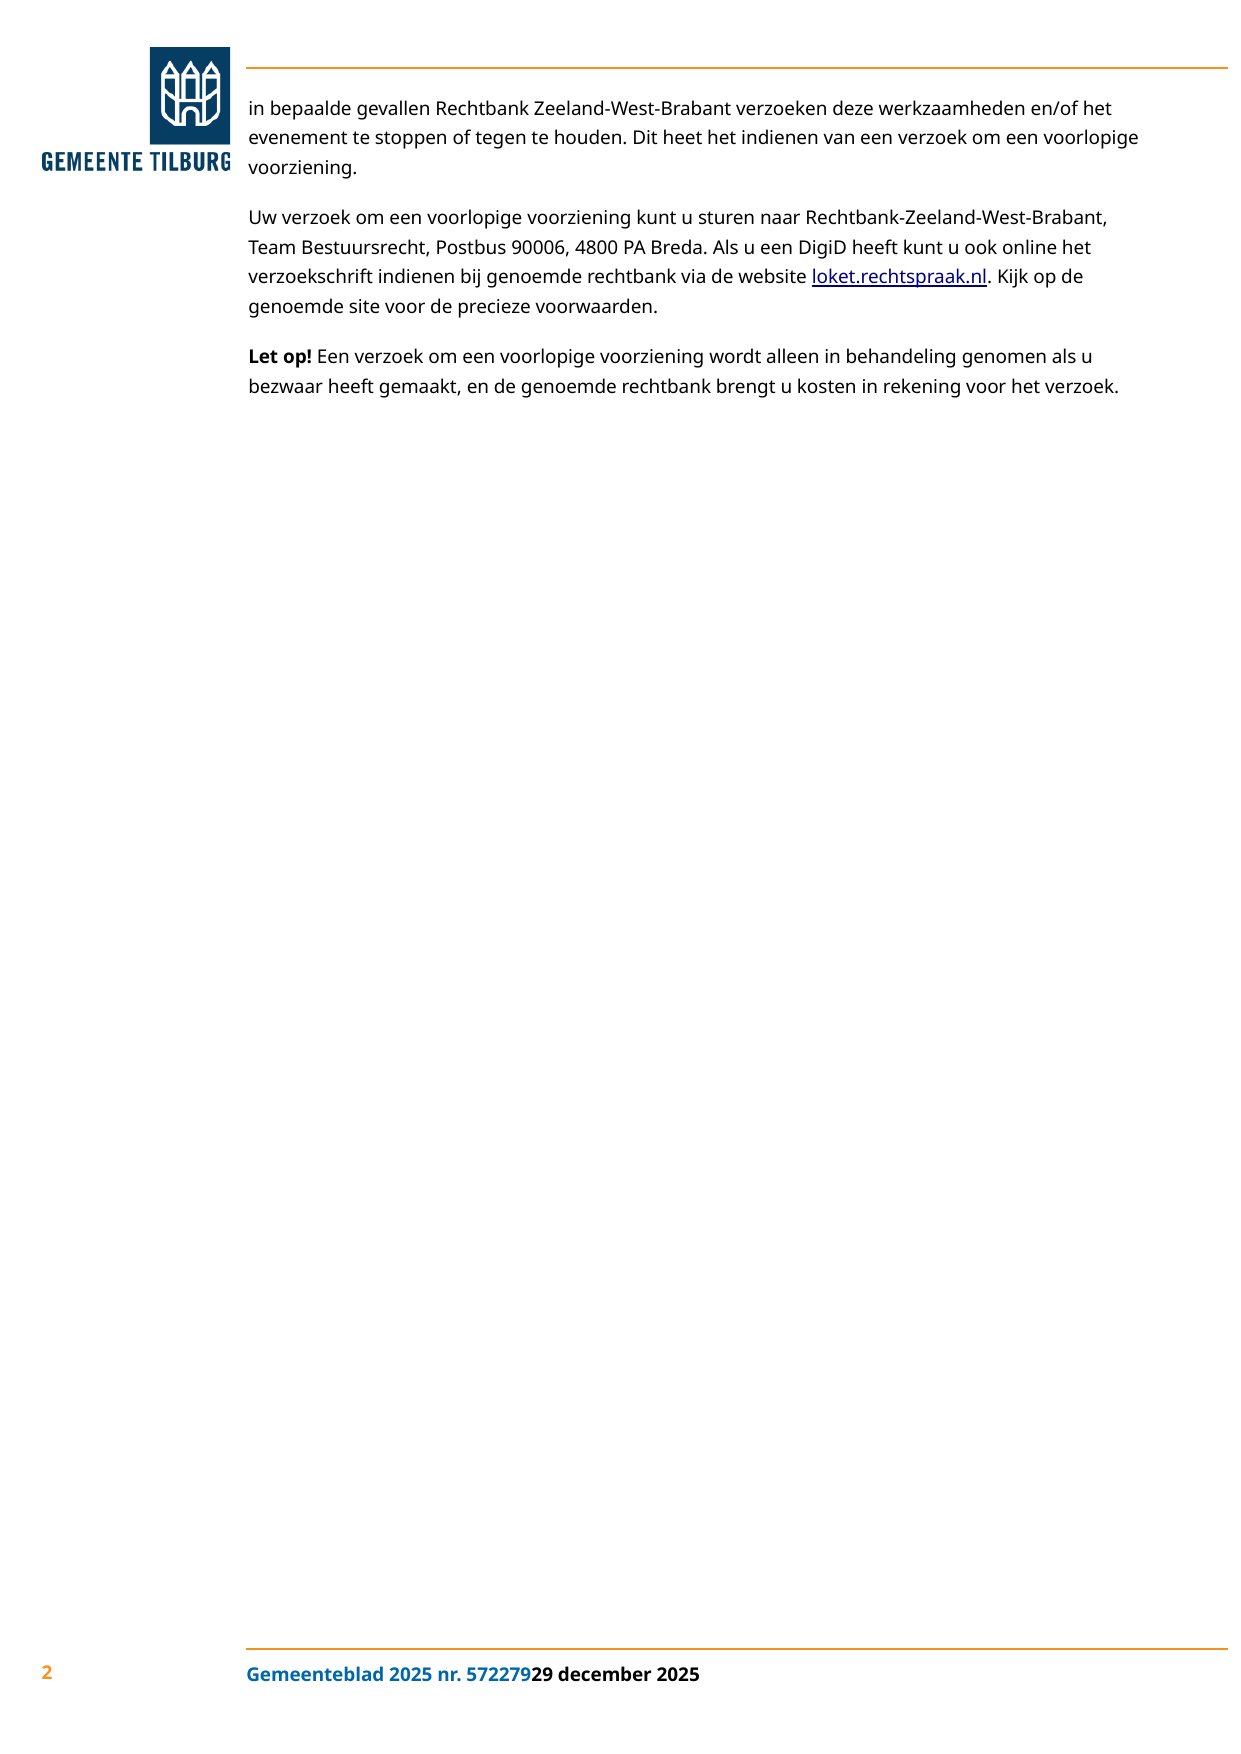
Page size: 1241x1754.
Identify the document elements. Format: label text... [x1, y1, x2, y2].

text Let op! Een verzoek om een voorlopige voorziening wordt alleen in behandeling genomen als u bezwaar heeft gemaakt, en de genoemde rechtbank brengt u kosten in rekening voor het verzoek. [248, 343, 1152, 399]
picture [41, 47, 231, 172]
text in bepaalde gevallen Rechtbank Zeeland-West-Brabant verzoeken deze werkzaamheden en/of het evenement te stoppen of tegen te houden. Dit heet het indienen van een verzoek om een voorlopige voorziening. [248, 95, 1152, 180]
text Uw verzoek om een voorlopige voorziening kunt u sturen naar Rechtbank-Zeeland-West-Brabant, Team Bestuursrecht, Postbus 90006, 4800 PA Breda. Als u een DigiD heeft kunt u ook online het verzoekschrift indienen bij genoemde rechtbank via de website loket.rechtspraak.nl. Kijk op de genoemde site voor de precieze voorwaarden. [248, 204, 1152, 319]
